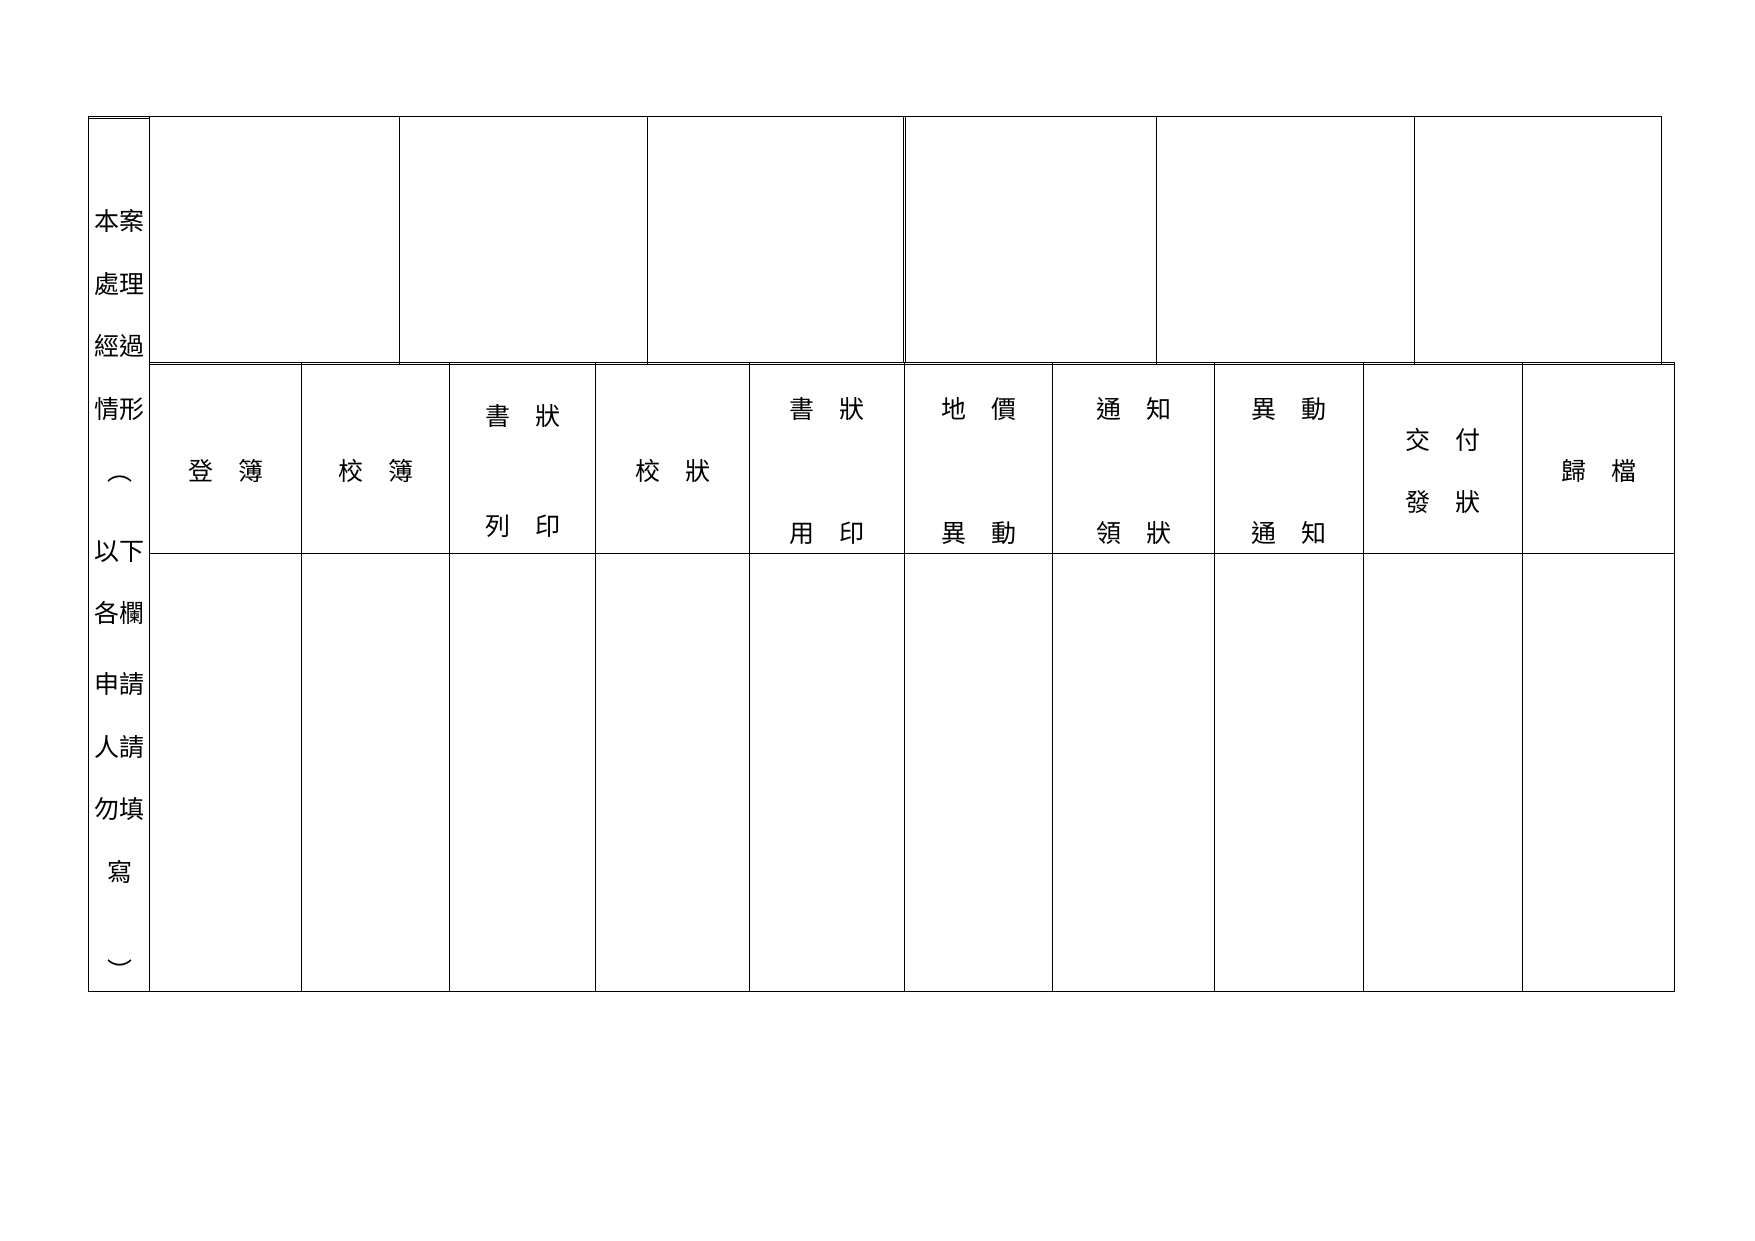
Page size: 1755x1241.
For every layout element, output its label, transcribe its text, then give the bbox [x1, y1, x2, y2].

table_cell 交 付 發 狀 [1364, 365, 1522, 553]
table_cell 地 價 異 動 [905, 365, 1052, 553]
table_cell [450, 554, 595, 991]
table_cell 登 簿 [150, 365, 301, 553]
table_cell [1662, 116, 1674, 362]
table_cell 本案處理經過情形︵ 以下各欄 申請人請勿填寫 ︶ [89, 119, 149, 991]
table_cell [1364, 554, 1522, 991]
table_cell [648, 117, 903, 362]
table_cell [1415, 117, 1661, 362]
table_cell [906, 117, 1156, 362]
table_cell [1523, 554, 1674, 991]
table_cell [150, 117, 399, 362]
table_cell 書 狀 用 印 [750, 365, 904, 553]
table_cell 異 動 通 知 [1215, 365, 1363, 553]
table_cell 校 簿 [302, 365, 449, 553]
table_cell [1157, 117, 1414, 362]
table_cell [1053, 554, 1214, 991]
table_cell 書 狀 列 印 [450, 365, 595, 553]
table_cell 通 知 領 狀 [1053, 365, 1214, 553]
table_cell [400, 117, 647, 362]
table_cell [150, 554, 301, 991]
table_cell [905, 554, 1052, 991]
table_cell [1215, 554, 1363, 991]
table_cell [302, 554, 449, 991]
table_cell [596, 554, 749, 991]
table_cell 校 狀 [596, 365, 749, 553]
table_cell [750, 554, 904, 991]
table_cell 歸 檔 [1523, 365, 1674, 553]
